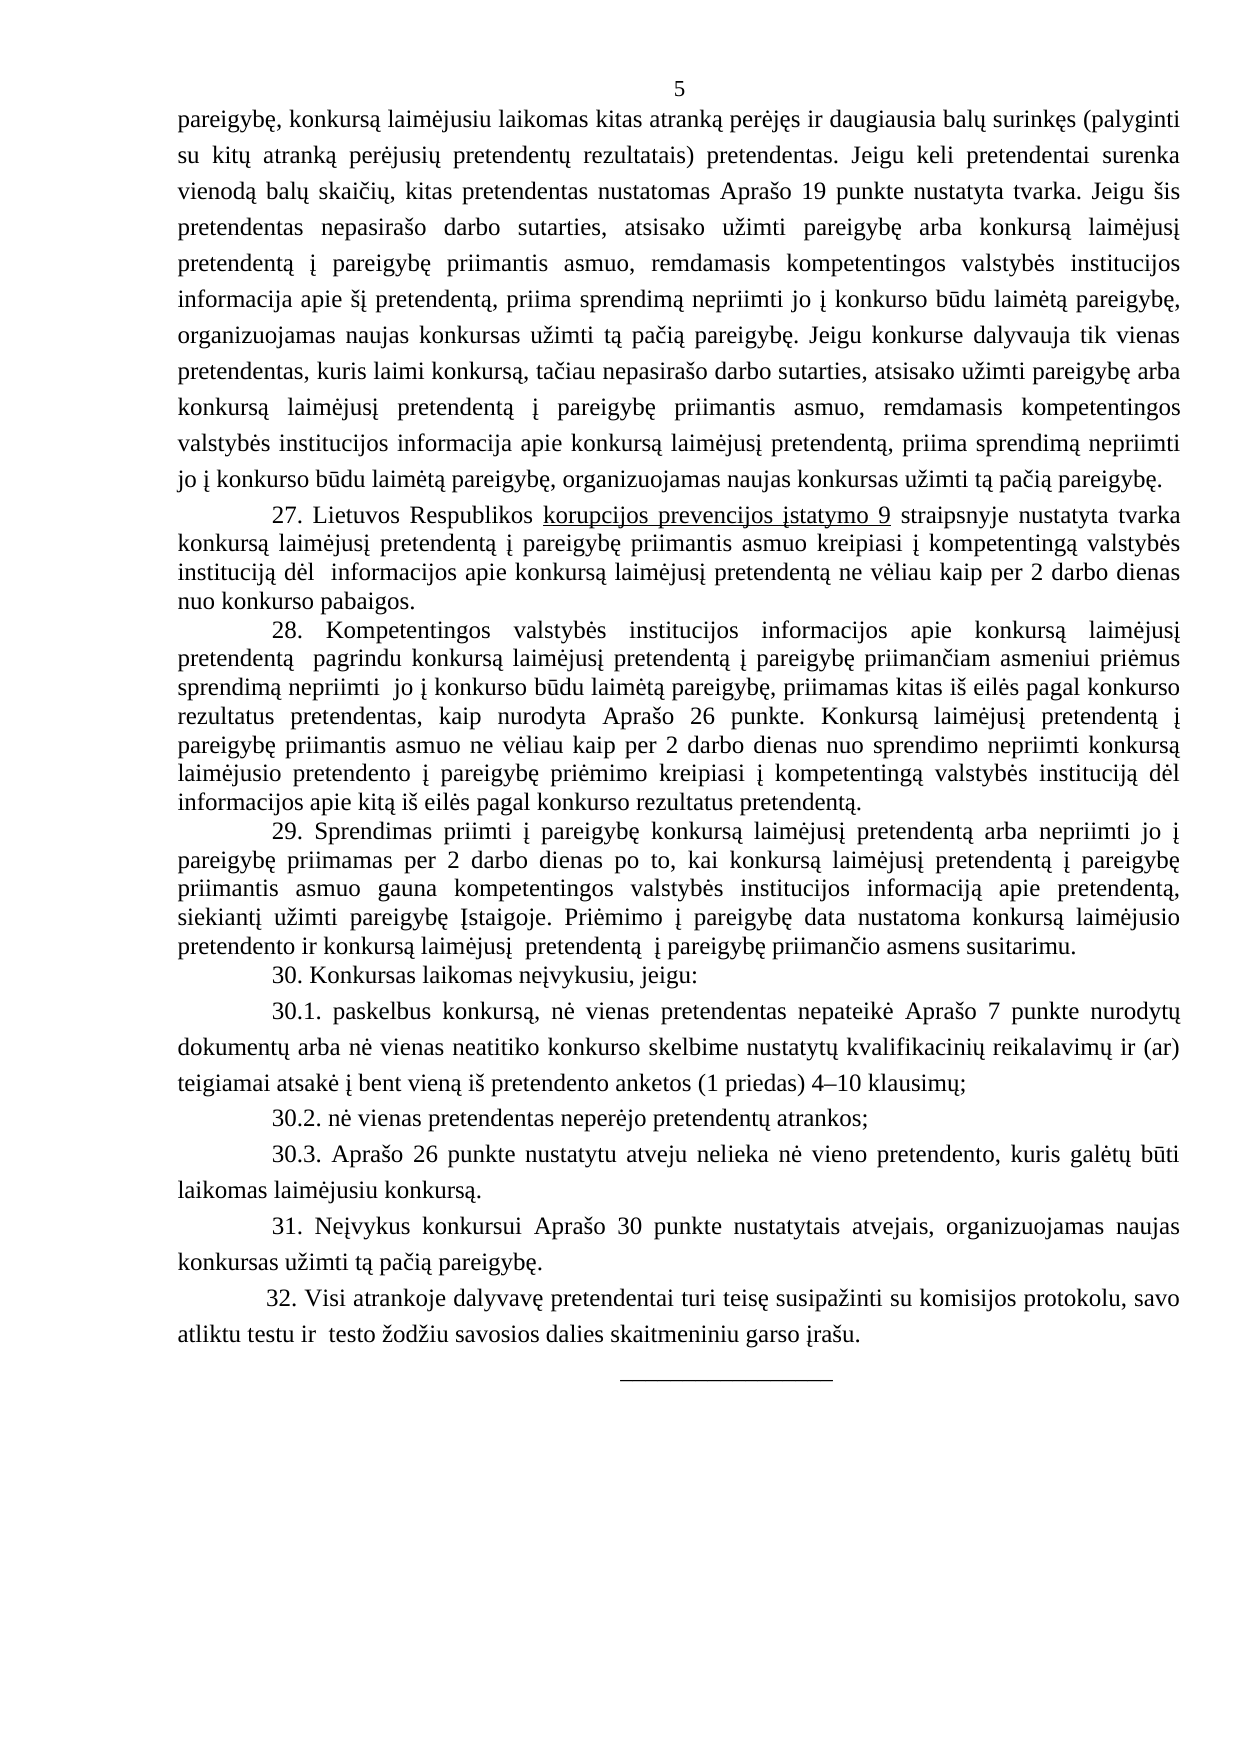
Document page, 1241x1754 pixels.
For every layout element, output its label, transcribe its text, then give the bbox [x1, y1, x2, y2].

text 30.3. Aprašo 26 punkte nustatytu atveju nelieka nė vieno pretendento, kuris galėtų būti laikomas laimėjusiu konkursą. [177, 1139, 1181, 1204]
text pareigybę, konkursą laimėjusiu laikomas kitas atranką perėjęs ir daugiausia balų surinkęs (palyginti su kitų atranką perėjusių pretendentų rezultatais) pretendentas. Jeigu keli pretendentai surenka vienodą balų skaičių, kitas pretendentas nustatomas Aprašo 19 punkte nustatyta tvarka. Jeigu šis pretendentas nepasirašo darbo sutarties, atsisako užimti pareigybę arba konkursą laimėjusį pretendentą į pareigybę priimantis asmuo, remdamasis kompetentingos valstybės institucijos informacija apie šį pretendentą, priima sprendimą nepriimti jo į konkurso būdu laimėtą pareigybę, organizuojamas naujas konkursas užimti tą pačią pareigybę. Jeigu konkurse dalyvauja tik vienas pretendentas, kuris laimi konkursą, tačiau nepasirašo darbo sutarties, atsisako užimti pareigybę arba konkursą laimėjusį pretendentą į pareigybę priimantis asmuo, remdamasis kompetentingos valstybės institucijos informacija apie konkursą laimėjusį pretendentą, priima sprendimą nepriimti jo į konkurso būdu laimėtą pareigybę, organizuojamas naujas konkursas užimti tą pačią pareigybę. [177, 104, 1181, 493]
text 30.2. nė vienas pretendentas neperėjo pretendentų atrankos; [177, 1103, 1181, 1132]
text 28. Kompetentingos valstybės institucijos informacijos apie konkursą laimėjusį pretendentą pagrindu konkursą laimėjusį pretendentą į pareigybę priimančiam asmeniui priėmus sprendimą nepriimti jo į konkurso būdu laimėtą pareigybę, priimamas kitas iš eilės pagal konkurso rezultatus pretendentas, kaip nurodyta Aprašo 26 punkte. Konkursą laimėjusį pretendentą į pareigybę priimantis asmuo ne vėliau kaip per 2 darbo dienas nuo sprendimo nepriimti konkursą laimėjusio pretendento į pareigybę priėmimo kreipiasi į kompetentingą valstybės instituciją dėl informacijos apie kitą iš eilės pagal konkurso rezultatus pretendentą. [177, 615, 1181, 816]
text _________________ [177, 1355, 1181, 1384]
text 30. Konkursas laikomas neįvykusiu, jeigu: [177, 960, 1181, 988]
text 32. Visi atrankoje dalyvavę pretendentai turi teisę susipažinti su komisijos protokolu, savo atliktu testu ir testo žodžiu savosios dalies skaitmeniniu garso įrašu. [177, 1283, 1181, 1348]
text 30.1. paskelbus konkursą, nė vienas pretendentas nepateikė Aprašo 7 punkte nurodytų dokumentų arba nė vienas neatitiko konkurso skelbime nustatytų kvalifikacinių reikalavimų ir (ar) teigiamai atsakė į bent vieną iš pretendento anketos (1 priedas) 4–10 klausimų; [177, 996, 1181, 1096]
text 29. Sprendimas priimti į pareigybę konkursą laimėjusį pretendentą arba nepriimti jo į pareigybę priimamas per 2 darbo dienas po to, kai konkursą laimėjusį pretendentą į pareigybę priimantis asmuo gauna kompetentingos valstybės institucijos informaciją apie pretendentą, siekiantį užimti pareigybę Įstaigoje. Priėmimo į pareigybę data nustatoma konkursą laimėjusio pretendento ir konkursą laimėjusį pretendentą į pareigybę priimančio asmens susitarimu. [177, 816, 1181, 960]
text 27. Lietuvos Respublikos korupcijos prevencijos įstatymo 9 straipsnyje nustatyta tvarka konkursą laimėjusį pretendentą į pareigybę priimantis asmuo kreipiasi į kompetentingą valstybės instituciją dėl informacijos apie konkursą laimėjusį pretendentą ne vėliau kaip per 2 darbo dienas nuo konkurso pabaigos. [177, 500, 1181, 615]
text 31. Neįvykus konkursui Aprašo 30 punkte nustatytais atvejais, organizuojamas naujas konkursas užimti tą pačią pareigybę. [177, 1211, 1181, 1276]
